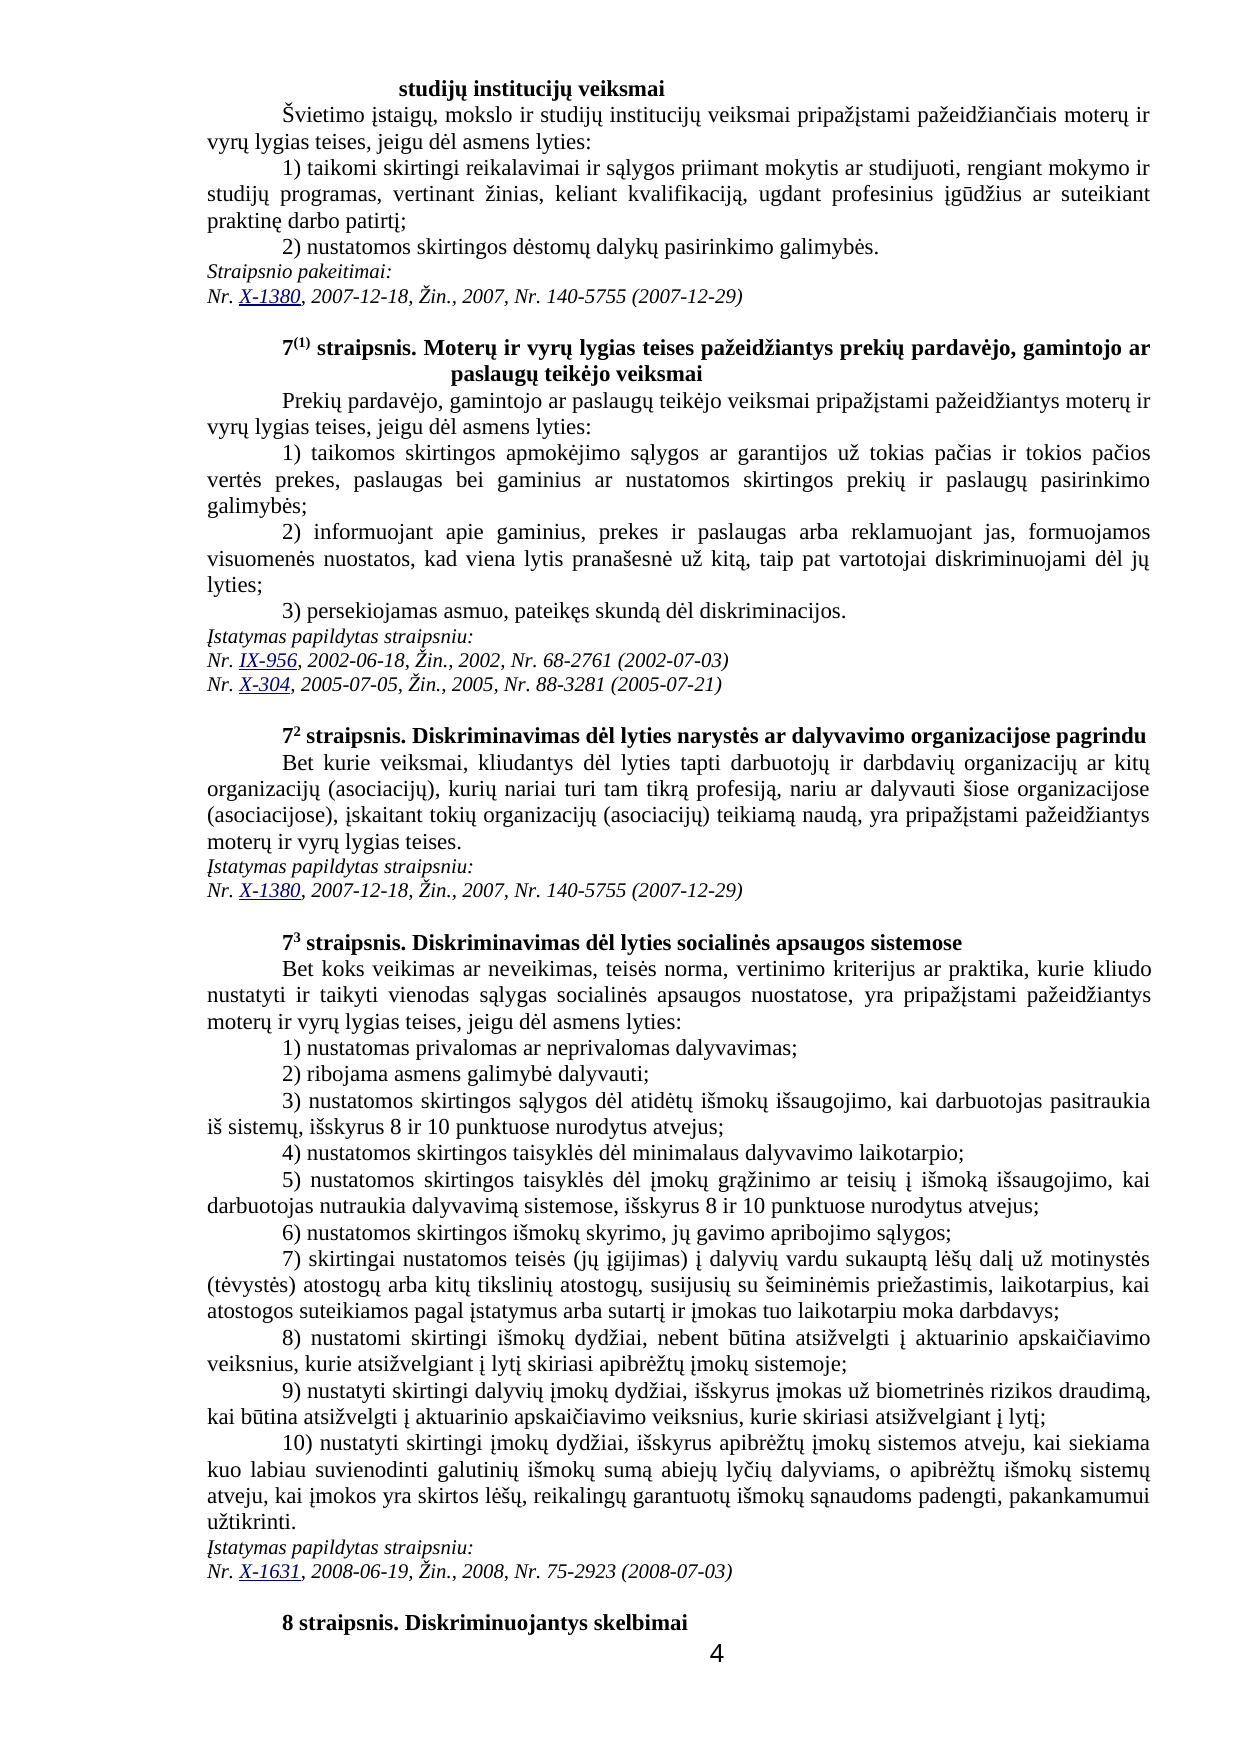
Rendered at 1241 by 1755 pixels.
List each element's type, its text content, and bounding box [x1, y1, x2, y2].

text 8) nustatomi skirtingi išmokų dydžiai, nebent būtina atsižvelgti į aktuarinio apskaičiavimo veiksnius, kurie atsižvelgiant į lytį skiriasi apibrėžtų įmokų sistemoje; [207, 1324, 1152, 1377]
text 3) persekiojamas asmuo, pateikęs skundą dėl diskriminacijos. [207, 597, 1152, 624]
text 1) nustatomas privalomas ar neprivalomas dalyvavimas; [207, 1034, 1152, 1060]
text Nr. X-1631, 2008-06-19, Žin., 2008, Nr. 75-2923 (2008-07-03) [207, 1559, 1152, 1583]
text 2) informuojant apie gaminius, prekes ir paslaugas arba reklamuojant jas, formuojamos visuomenės nuostatos, kad viena lytis pranašesnė už kitą, taip pat vartotojai diskriminuojami dėl jų lyties; [207, 518, 1152, 597]
text 10) nustatyti skirtingi įmokų dydžiai, išskyrus apibrėžtų įmokų sistemos atveju, kai siekiama kuo labiau suvienodinti galutinių išmokų sumą abiejų lyčių dalyviams, o apibrėžtų išmokų sistemų atveju, kai įmokos yra skirtos lėšų, reikalingų garantuotų išmokų sąnaudoms padengti, pakankamumui užtikrinti. [207, 1429, 1152, 1535]
text 9) nustatyti skirtingi dalyvių įmokų dydžiai, išskyrus įmokas už biometrinės rizikos draudimą, kai būtina atsižvelgti į aktuarinio apskaičiavimo veiksnius, kurie skiriasi atsižvelgiant į lytį; [207, 1377, 1152, 1429]
text Švietimo įstaigų, mokslo ir studijų institucijų veiksmai pripažįstami pažeidžiančiais moterų ir vyrų lygias teises, jeigu dėl asmens lyties: [207, 101, 1152, 154]
text 72 straipsnis. Diskriminavimas dėl lyties narystės ar dalyvavimo organizacijose pagrindu [282, 722, 1152, 749]
text Bet kurie veiksmai, kliudantys dėl lyties tapti darbuotojų ir darbdavių organizacijų ar kitų organizacijų (asociacijų), kurių nariai turi tam tikrą profesiją, nariu ar dalyvauti šiose organizacijose (asociacijose), įskaitant tokių organizacijų (asociacijų) teikiamą naudą, yra pripažįstami pažeidžiantys moterų ir vyrų lygias teises. [207, 749, 1152, 854]
text 7(1) straipsnis. Moterų ir vyrų lygias teises pažeidžiantys prekių pardavėjo, gamintojo ar paslaugų teikėjo veiksmai [282, 334, 1152, 387]
text 7) skirtingai nustatomos teisės (jų įgijimas) į dalyvių vardu sukauptą lėšų dalį už motinystės (tėvystės) atostogų arba kitų tikslinių atostogų, susijusių su šeiminėmis priežastimis, laikotarpius, kai atostogos suteikiamos pagal įstatymus arba sutartį ir įmokas tuo laikotarpiu moka darbdavys; [207, 1245, 1152, 1324]
text Nr. X-304, 2005-07-05, Žin., 2005, Nr. 88-3281 (2005-07-21) [207, 672, 1152, 696]
text 6) nustatomos skirtingos išmokų skyrimo, jų gavimo apribojimo sąlygos; [207, 1218, 1152, 1245]
text Bet koks veikimas ar neveikimas, teisės norma, vertinimo kriterijus ar praktika, kurie kliudo nustatyti ir taikyti vienodas sąlygas socialinės apsaugos nuostatose, yra pripažįstami pažeidžiantys moterų ir vyrų lygias teises, jeigu dėl asmens lyties: [207, 955, 1152, 1034]
text Prekių pardavėjo, gamintojo ar paslaugų teikėjo veiksmai pripažįstami pažeidžiantys moterų ir vyrų lygias teises, jeigu dėl asmens lyties: [207, 387, 1152, 439]
text Nr. IX-956, 2002-06-18, Žin., 2002, Nr. 68-2761 (2002-07-03) [207, 648, 1152, 672]
text 5) nustatomos skirtingos taisyklės dėl įmokų grąžinimo ar teisių į išmoką išsaugojimo, kai darbuotojas nutraukia dalyvavimą sistemose, išskyrus 8 ir 10 punktuose nurodytus atvejus; [207, 1166, 1152, 1218]
text 3) nustatomos skirtingos sąlygos dėl atidėtų išmokų išsaugojimo, kai darbuotojas pasitraukia iš sistemų, išskyrus 8 ir 10 punktuose nurodytus atvejus; [207, 1087, 1152, 1139]
text Įstatymas papildytas straipsniu: [207, 624, 1152, 648]
text 73 straipsnis. Diskriminavimas dėl lyties socialinės apsaugos sistemose [207, 929, 1152, 955]
text Įstatymas papildytas straipsniu: [207, 1535, 1152, 1559]
text Nr. X-1380, 2007-12-18, Žin., 2007, Nr. 140-5755 (2007-12-29) [207, 878, 1152, 902]
text 1) taikomos skirtingos apmokėjimo sąlygos ar garantijos už tokias pačias ir tokios pačios vertės prekes, paslaugas bei gaminius ar nustatomos skirtingos prekių ir paslaugų pasirinkimo galimybės; [207, 439, 1152, 518]
text 8 straipsnis. Diskriminuojantys skelbimai [207, 1609, 1152, 1636]
text 2) ribojama asmens galimybė dalyvauti; [207, 1060, 1152, 1087]
text Įstatymas papildytas straipsniu: [207, 854, 1152, 878]
text studijų institucijų veiksmai [399, 75, 1152, 101]
text 1) taikomi skirtingi reikalavimai ir sąlygos priimant mokytis ar studijuoti, rengiant mokymo ir studijų programas, vertinant žinias, keliant kvalifikaciją, ugdant profesinius įgūdžius ar suteikiant praktinę darbo patirtį; [207, 154, 1152, 233]
text Straipsnio pakeitimai: [207, 259, 1152, 283]
text 2) nustatomos skirtingos dėstomų dalykų pasirinkimo galimybės. [207, 233, 1152, 259]
text Nr. X-1380, 2007-12-18, Žin., 2007, Nr. 140-5755 (2007-12-29) [207, 283, 1152, 308]
text 4) nustatomos skirtingos taisyklės dėl minimalaus dalyvavimo laikotarpio; [207, 1139, 1152, 1166]
